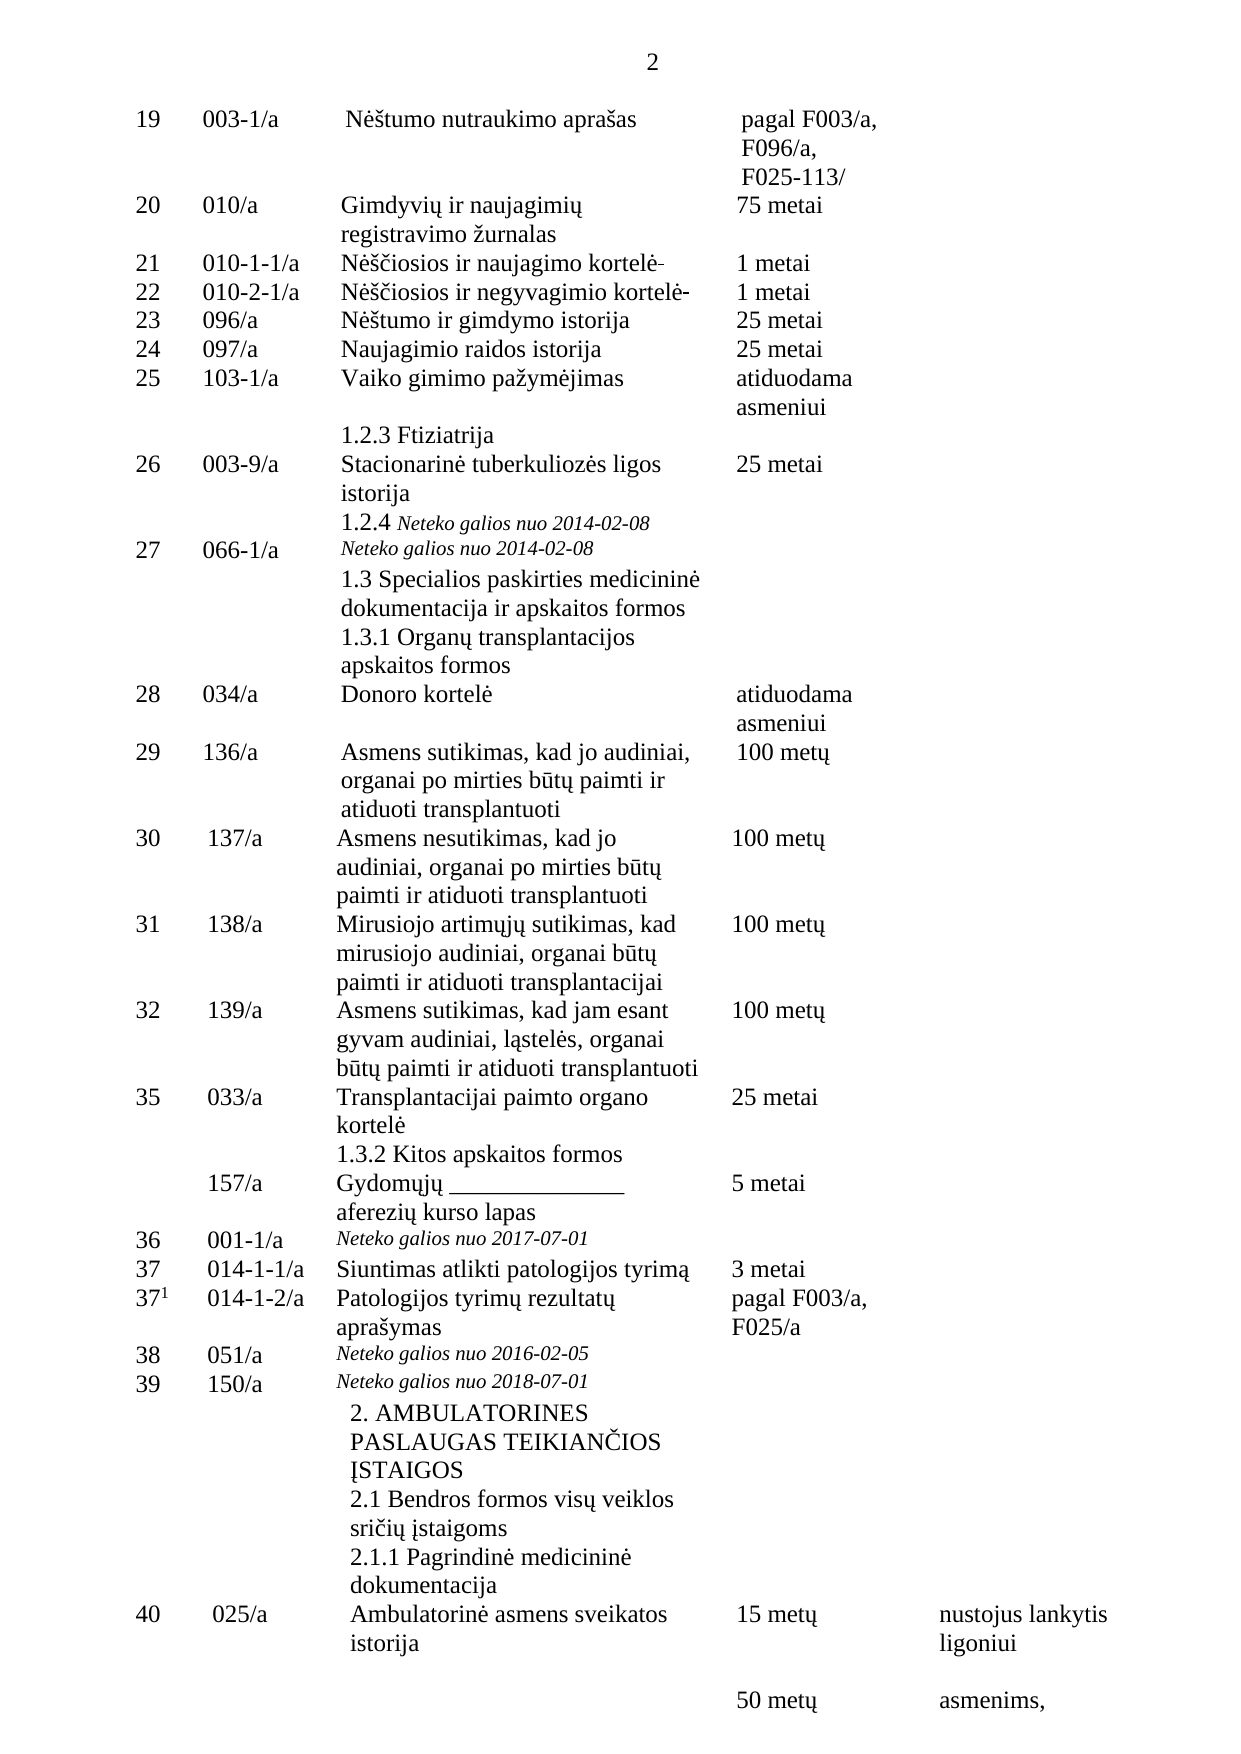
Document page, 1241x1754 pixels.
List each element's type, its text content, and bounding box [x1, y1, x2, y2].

table_cell Neteko galios nuo 2017-07-01 [325, 1226, 720, 1254]
table_cell [1122, 1341, 1128, 1369]
table_cell atiduodama asmeniui [725, 363, 933, 421]
table_cell [1122, 909, 1128, 996]
table_cell 40 [124, 1599, 201, 1735]
table_cell [933, 449, 1122, 507]
table_cell [1122, 996, 1128, 1082]
table_cell [1122, 1082, 1128, 1139]
table_cell [1122, 564, 1128, 622]
table_cell [933, 1226, 1122, 1254]
table_cell 3 metai [720, 1254, 933, 1283]
table_cell 371 [124, 1283, 196, 1341]
table_cell [725, 564, 933, 622]
table_cell nustojus lankytis ligoniui asmenims, [928, 1599, 1128, 1735]
table_cell [124, 564, 191, 622]
table_cell 27 [124, 536, 191, 564]
table_cell 1.3 Specialios paskirties medicininė dokumentacija ir apskaitos formos [329, 564, 725, 622]
table_cell Ambulatorinė asmens sveikatos istorija [339, 1599, 725, 1735]
table_cell 103-1/a [191, 363, 329, 421]
table_cell [933, 737, 1122, 823]
table_cell 010-2-1/a [191, 277, 329, 306]
table_cell [191, 421, 329, 449]
table_cell 100 metų [720, 823, 933, 909]
table_cell [725, 507, 933, 536]
table_cell 2.1.1 Pagrindinė medicininė dokumentacija [339, 1542, 725, 1599]
table_cell 034/a [191, 679, 329, 737]
table_cell [933, 1139, 1122, 1226]
table_cell 033/a [196, 1082, 325, 1139]
table_cell [124, 507, 191, 536]
table_cell [1122, 1139, 1128, 1226]
table_cell 066-1/a [191, 536, 329, 564]
table_cell Naujagimio raidos istorija [329, 334, 725, 363]
table_cell 31 [124, 909, 196, 996]
table_cell [191, 564, 329, 622]
table_cell 003-1/a [191, 104, 334, 191]
table_cell 26 [124, 449, 191, 507]
table_cell Donoro kortelė [329, 679, 725, 737]
table_cell Asmens sutikimas, kad jam esant gyvam audiniai, ląstelės, organai būtų paimti ir atiduoti transplantuoti [325, 996, 720, 1082]
table_cell [1122, 1226, 1128, 1254]
table_cell 025/a [201, 1599, 338, 1735]
table_cell [933, 909, 1122, 996]
table_cell [1122, 536, 1128, 564]
table_cell 5 metai [720, 1139, 933, 1226]
table_cell [124, 421, 191, 449]
table_cell 32 [124, 996, 196, 1082]
table_cell [933, 1341, 1122, 1369]
table_cell [201, 1484, 338, 1542]
table_cell 014-1-1/a [196, 1254, 325, 1283]
table_cell 15 metų 50 metų [725, 1599, 928, 1735]
table_cell [124, 1542, 201, 1599]
table_cell [933, 679, 1122, 737]
table_cell Neteko galios nuo 2014-02-08 [329, 536, 725, 564]
table_cell [1122, 507, 1128, 536]
table_cell 100 metų [720, 996, 933, 1082]
table_cell [1122, 679, 1128, 737]
table_cell [725, 1398, 928, 1484]
table_cell [1122, 421, 1128, 449]
table_cell Mirusiojo artimųjų sutikimas, kad mirusiojo audiniai, organai būtų paimti ir atiduoti transplantacijai [325, 909, 720, 996]
table_cell 38 [124, 1341, 196, 1369]
table_cell 136/a [191, 737, 329, 823]
table_cell 1.3.1 Organų transplantacijos apskaitos formos [329, 622, 725, 679]
table_cell [124, 1484, 201, 1542]
table_cell [124, 1398, 201, 1484]
table_cell [1122, 1369, 1128, 1398]
table_cell [1122, 1254, 1128, 1283]
table_cell Neteko galios nuo 2016-02-05 [325, 1341, 720, 1369]
table_cell [933, 536, 1122, 564]
table_cell 25 metai [725, 334, 933, 363]
table_cell Asmens sutikimas, kad jo audiniai, organai po mirties būtų paimti ir atiduoti transplantuoti [329, 737, 725, 823]
table_cell 1.2.4 Neteko galios nuo 2014-02-08 [329, 507, 725, 536]
table_cell Vaiko gimimo pažymėjimas [329, 363, 725, 421]
table_cell [725, 421, 933, 449]
table_cell 1.3.2 Kitos apskaitos formos Gydomųjų ______________ aferezių kurso lapas [325, 1139, 720, 1226]
table_cell 100 metų [725, 737, 933, 823]
table_cell Nėštumo nutraukimo aprašas [334, 104, 730, 191]
table_cell [124, 1139, 196, 1226]
table_cell [928, 1398, 1128, 1484]
table_cell [1122, 449, 1128, 507]
table_cell 75 metai [725, 191, 933, 248]
table_cell [933, 1254, 1122, 1283]
table_cell Nėštumo ir gimdymo istorija [329, 306, 725, 334]
table_cell [933, 306, 1122, 334]
table_cell [1122, 823, 1128, 909]
table_cell [933, 823, 1122, 909]
table_cell 097/a [191, 334, 329, 363]
table_cell 137/a [196, 823, 325, 909]
table_cell 20 [124, 191, 191, 248]
table_cell Nėščiosios ir negyvagimio kortelė [329, 277, 725, 306]
table_cell [1122, 191, 1128, 248]
table_cell 2. AMBULATORINES PASLAUGAS TEIKIANČIOS ĮSTAIGOS [339, 1398, 725, 1484]
table_cell 21 [124, 248, 191, 277]
table_cell 25 metai [720, 1082, 933, 1139]
table_cell 157/a [196, 1139, 325, 1226]
table_cell [933, 996, 1122, 1082]
table_cell [124, 622, 191, 679]
table_cell Neteko galios nuo 2018-07-01 [325, 1369, 720, 1398]
table_cell [933, 622, 1122, 679]
table_cell 23 [124, 306, 191, 334]
table_cell [725, 1542, 928, 1599]
table_cell 36 [124, 1226, 196, 1254]
table_cell 010/a [191, 191, 329, 248]
table_cell [1122, 737, 1128, 823]
table_cell [933, 507, 1122, 536]
table_cell [725, 536, 933, 564]
table_cell [933, 1369, 1122, 1398]
table_cell 39 [124, 1369, 196, 1398]
table_cell Asmens nesutikimas, kad jo audiniai, organai po mirties būtų paimti ir atiduoti transplantuoti [325, 823, 720, 909]
table_cell 29 [124, 737, 191, 823]
table_cell 150/a [196, 1369, 325, 1398]
table_cell Patologijos tyrimų rezultatų aprašymas [325, 1283, 720, 1341]
table_cell pagal F003/a, F025/a [720, 1283, 933, 1341]
table_cell 014-1-2/a [196, 1283, 325, 1341]
table_cell [933, 104, 1128, 191]
table_cell 001-1/a [196, 1226, 325, 1254]
table_cell 139/a [196, 996, 325, 1082]
table_cell Siuntimas atlikti patologijos tyrimą [325, 1254, 720, 1283]
table_cell [725, 1484, 928, 1542]
table_cell [1122, 248, 1128, 277]
table_cell 096/a [191, 306, 329, 334]
table_cell [720, 1226, 933, 1254]
table_cell [720, 1341, 933, 1369]
table_cell 1 metai [725, 248, 933, 277]
table_cell Transplantacijai paimto organo kortelė [325, 1082, 720, 1139]
table_cell 22 [124, 277, 191, 306]
table_cell [201, 1398, 338, 1484]
table_cell 2.1 Bendros formos visų veiklos sričių įstaigoms [339, 1484, 725, 1542]
table_cell [933, 334, 1122, 363]
table_cell [1122, 363, 1128, 421]
table_cell 003-9/a [191, 449, 329, 507]
table_cell [933, 363, 1122, 421]
table_cell [933, 248, 1122, 277]
table_cell 25 metai [725, 449, 933, 507]
table_cell Gimdyvių ir naujagimių registravimo žurnalas [329, 191, 725, 248]
table_cell [1122, 306, 1128, 334]
table_cell [201, 1542, 338, 1599]
table_cell 37 [124, 1254, 196, 1283]
table_cell pagal F003/a, F096/a, F025-113/ [730, 104, 933, 191]
table_cell 051/a [196, 1341, 325, 1369]
table_cell [191, 622, 329, 679]
table_cell [720, 1369, 933, 1398]
table_cell 100 metų [720, 909, 933, 996]
table_cell 010-1-1/a [191, 248, 329, 277]
table_cell [933, 191, 1122, 248]
table_cell [1122, 1283, 1128, 1341]
table_cell [191, 507, 329, 536]
table_cell 25 [124, 363, 191, 421]
table_cell 35 [124, 1082, 196, 1139]
table_cell 1 metai [725, 277, 933, 306]
table_cell [725, 622, 933, 679]
table_cell atiduodama asmeniui [725, 679, 933, 737]
table_cell 24 [124, 334, 191, 363]
table_cell [933, 277, 1122, 306]
table_cell Nėščiosios ir naujagimo kortelė [329, 248, 725, 277]
table_cell [1122, 622, 1128, 679]
table_cell 30 [124, 823, 196, 909]
table_cell [1122, 277, 1128, 306]
table_cell 1.2.3 Ftiziatrija [329, 421, 725, 449]
table_cell [933, 421, 1122, 449]
table_cell Stacionarinė tuberkuliozės ligos istorija [329, 449, 725, 507]
table_cell [933, 564, 1122, 622]
table_cell 28 [124, 679, 191, 737]
table_cell 138/a [196, 909, 325, 996]
table_cell [928, 1542, 1128, 1599]
table_cell [933, 1283, 1122, 1341]
table_cell [933, 1082, 1122, 1139]
table_cell 25 metai [725, 306, 933, 334]
table_cell [928, 1484, 1128, 1542]
table_cell [1122, 334, 1128, 363]
table_cell 19 [124, 104, 191, 191]
